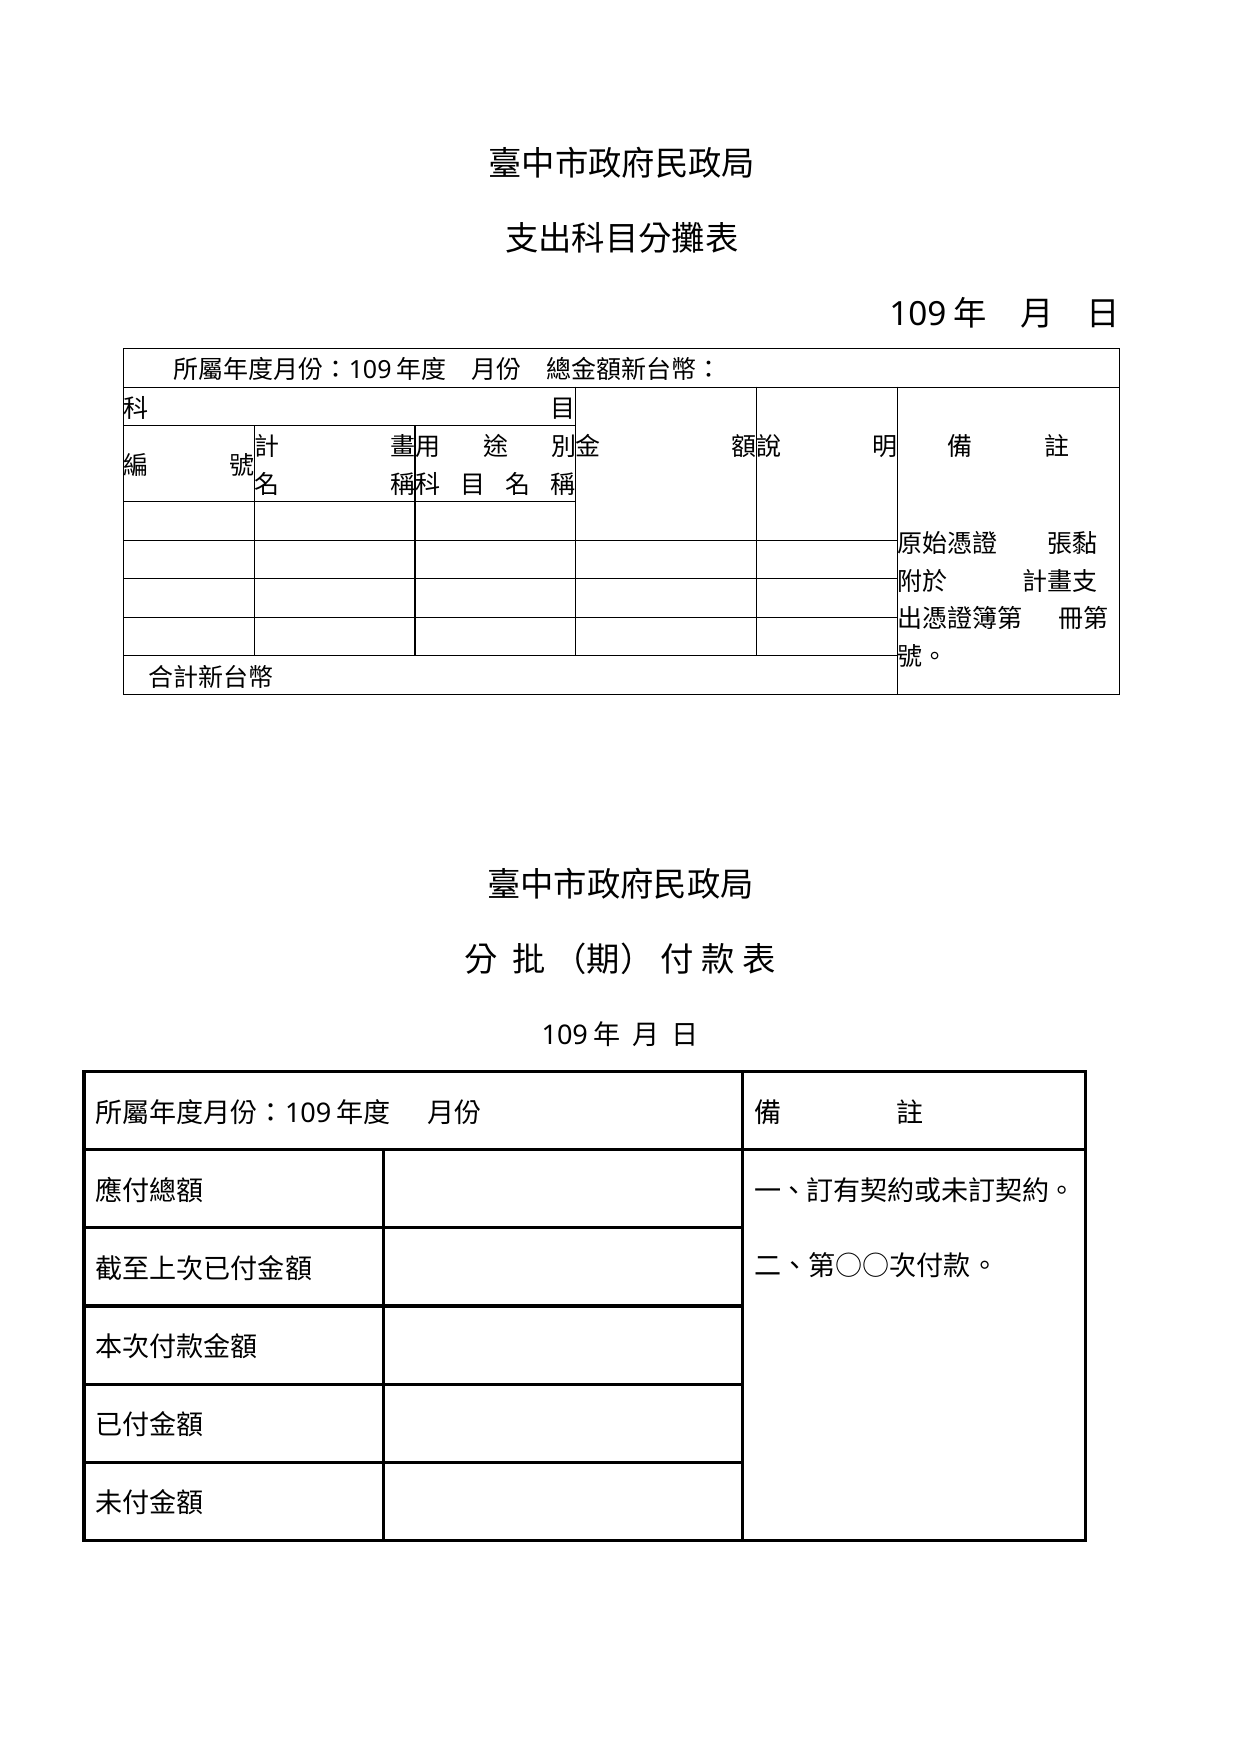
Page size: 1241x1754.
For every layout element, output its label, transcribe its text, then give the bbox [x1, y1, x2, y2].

table_cell [255, 618, 414, 655]
table_cell 截至上次已付金額 [86, 1229, 382, 1304]
table_cell [385, 1151, 741, 1226]
table_cell [385, 1308, 741, 1382]
table_cell [757, 618, 897, 655]
table_cell 備註 [898, 388, 1119, 501]
table_cell [385, 1229, 741, 1304]
table_cell [69, 1461, 82, 1539]
table_cell [69, 1383, 82, 1461]
text 109年 月 日 [69, 995, 1171, 1070]
table_cell [416, 579, 575, 617]
table_cell [69, 1148, 82, 1226]
table_cell 原始憑證 張黏附於 計畫支出憑證簿第 冊第 號。 [898, 501, 1119, 694]
table_cell 金額 [576, 388, 756, 501]
table_cell 合計新台幣 [124, 656, 897, 694]
table_cell 計畫 名稱 [255, 426, 414, 501]
table_cell 編號 [124, 426, 254, 501]
table_cell 說明 [757, 388, 897, 501]
table_cell [757, 541, 897, 578]
table_cell [576, 501, 756, 540]
table_header 所屬年度月份：109年度 月份 [86, 1073, 741, 1148]
table_cell [576, 618, 756, 655]
table_cell 本次付款金額 [86, 1308, 382, 1382]
table_cell [69, 1304, 82, 1382]
table_cell [69, 1226, 82, 1304]
table_cell [576, 579, 756, 617]
table_cell 一、訂有契約或未訂契約。 二、第○○次付款。 [744, 1151, 1084, 1539]
table_cell [757, 501, 897, 540]
table_cell [124, 541, 254, 578]
table_cell 科目 [124, 388, 575, 425]
table_cell 支出科目分攤表 [124, 198, 1119, 273]
table_header 臺中市政府民政局 [124, 123, 1119, 198]
table_cell 用途別 科目名稱 [416, 426, 575, 501]
table_cell 已付金額 [86, 1386, 382, 1461]
table_cell [124, 618, 254, 655]
table_header 備 註 [744, 1073, 1084, 1148]
text 分 批 （期） 付 款 表 [69, 920, 1171, 995]
table_header [69, 1070, 82, 1148]
table_cell [576, 541, 756, 578]
table_cell 所屬年度月份：109年度 月份 總金額新台幣： [124, 349, 1119, 387]
table_cell 應付總額 [86, 1151, 382, 1226]
table_cell 未付金額 [86, 1464, 382, 1539]
table_cell [385, 1464, 741, 1539]
text 臺中市政府民政局 [69, 845, 1171, 920]
table_cell [255, 502, 414, 540]
table_cell [757, 579, 897, 617]
table_cell [255, 579, 414, 617]
table_cell [124, 502, 254, 540]
table_cell 109年 月 日 [124, 273, 1119, 348]
table_cell [385, 1386, 741, 1461]
table_cell [255, 541, 414, 578]
table_cell [43, 277, 118, 783]
table_cell [416, 502, 575, 540]
table_cell [416, 541, 575, 578]
table_cell [416, 618, 575, 655]
table_cell [124, 579, 254, 617]
